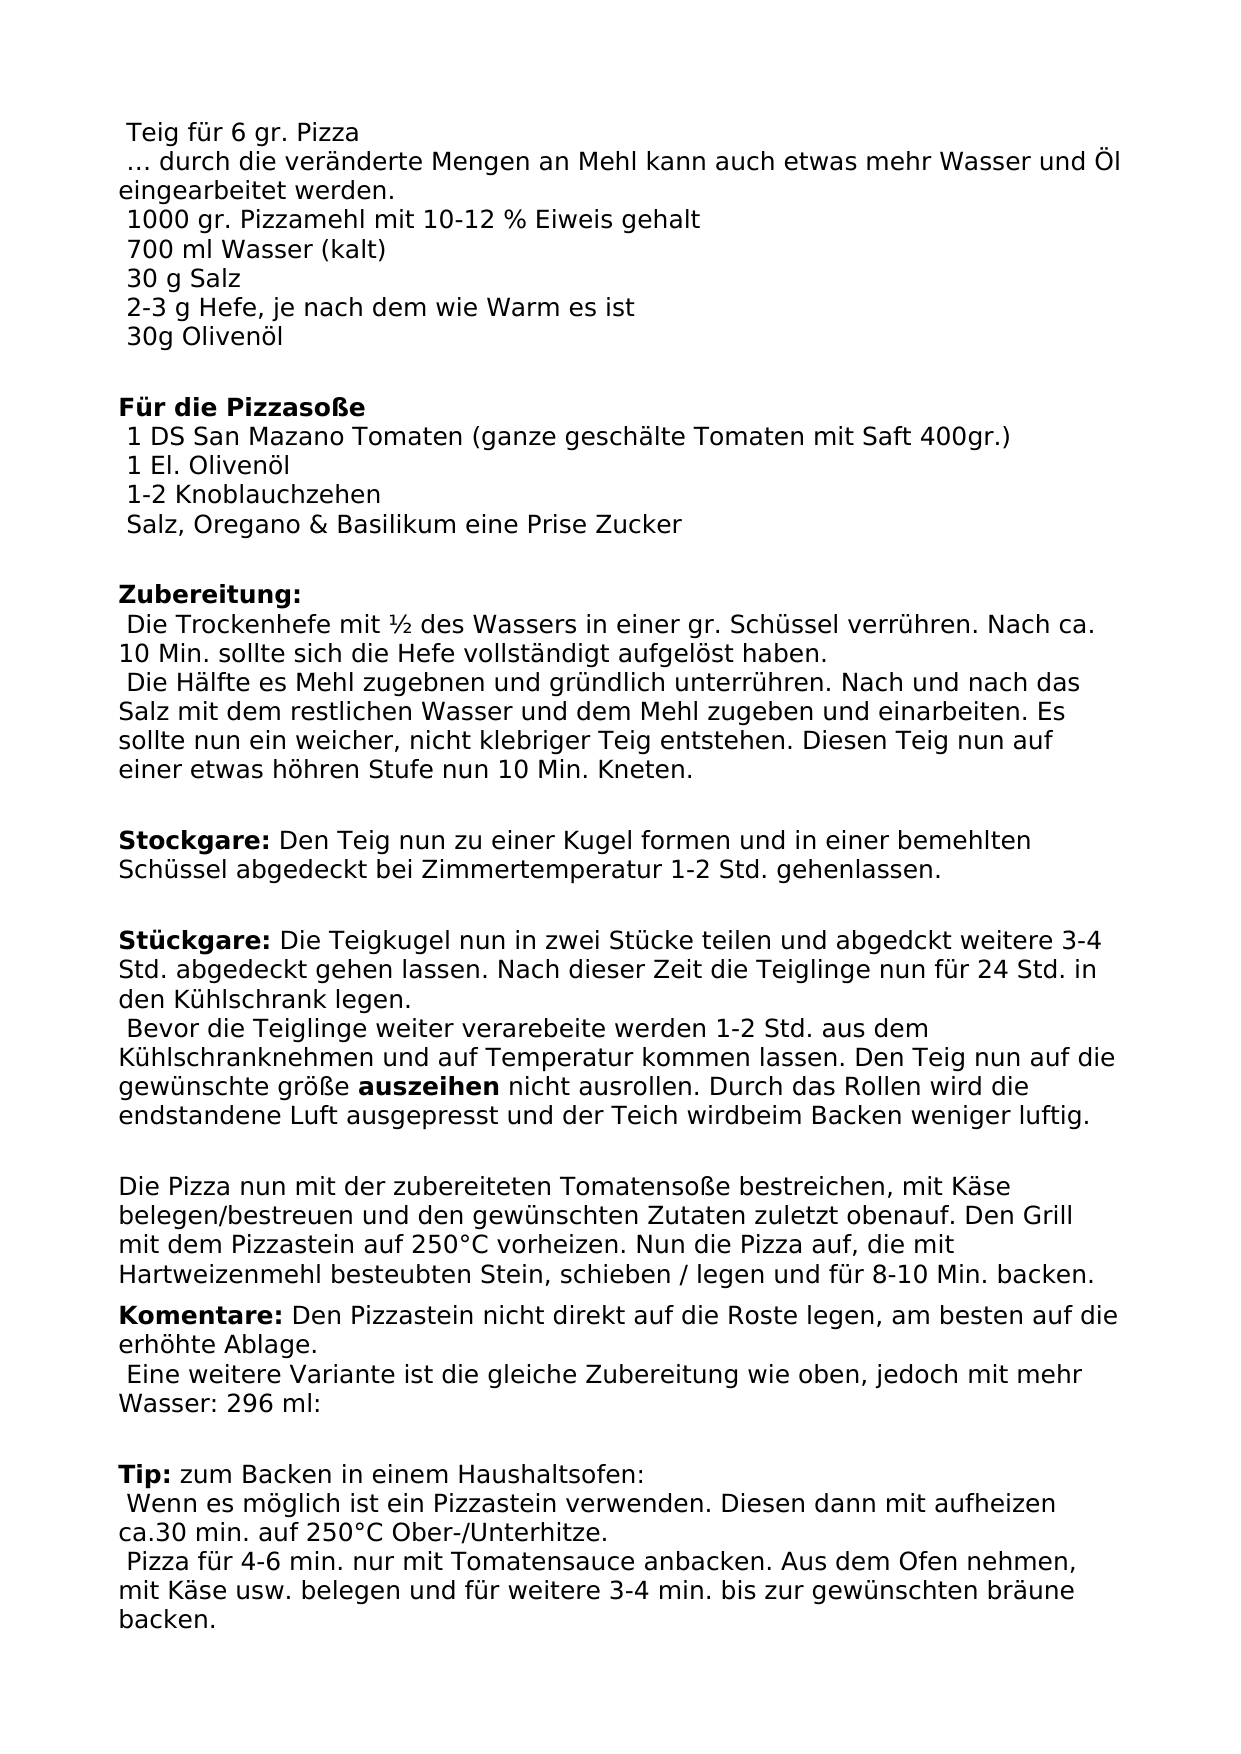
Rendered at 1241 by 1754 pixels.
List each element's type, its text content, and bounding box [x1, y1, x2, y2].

text Zubereitung: Die Trockenhefe mit ½ des Wassers in einer gr. Schüssel verrühren. Nach ca. 10 Min. sollte sich die Hefe vollständigt aufgelöst haben. Die Hälfte es Mehl zugebnen und gründlich unterrühren. Nach und nach das Salz mit dem restlichen Wasser und dem Mehl zugeben und einarbeiten. Es sollte nun ein weicher, nicht klebriger Teig entstehen. Diesen Teig nun auf einer etwas höhren Stufe nun 10 Min. Kneten. [118, 581, 1122, 814]
text Stockgare: Den Teig nun zu einer Kugel formen und in einer bemehlten Schüssel abgedeckt bei Zimmertemperatur 1-2 Std. gehenlassen. [118, 826, 1122, 914]
text Die Pizza nun mit der zubereiteten Tomatensoße bestreichen, mit Käse belegen/bestreuen und den gewünschten Zutaten zuletzt obenauf. Den Grill mit dem Pizzastein auf 250°C vorheizen. Nun die Pizza auf, die mit Hartweizenmehl besteubten Stein, schieben / legen und für 8-10 Min. backen. [118, 1172, 1122, 1289]
text Stückgare: Die Teigkugel nun in zwei Stücke teilen und abgedckt weitere 3-4 Std. abgedeckt gehen lassen. Nach dieser Zeit die Teiglinge nun für 24 Std. in den Kühlschrank legen. Bevor die Teiglinge weiter verarebeite werden 1-2 Std. aus dem Kühlschranknehmen und auf Temperatur kommen lassen. Den Teig nun auf die gewünschte größe auszeihen nicht ausrollen. Durch das Rollen wird die endstandene Luft ausgepresst und der Teich wirdbeim Backen weniger luftig. [118, 926, 1122, 1160]
text Komentare: Den Pizzastein nicht direkt auf die Roste legen, am besten auf die erhöhte Ablage. Eine weitere Variante ist die gleiche Zubereitung wie oben, jedoch mit mehr Wasser: 296 ml: [118, 1301, 1122, 1447]
text Teig für 6 gr. Pizza … durch die veränderte Mengen an Mehl kann auch etwas mehr Wasser und Öl eingearbeitet werden. 1000 gr. Pizzamehl mit 10-12 % Eiweis gehalt 700 ml Wasser (kalt) 30 g Salz 2-3 g Hefe, je nach dem wie Warm es ist 30g Olivenöl [118, 118, 1122, 381]
text Tip: zum Backen in einem Haushaltsofen: Wenn es möglich ist ein Pizzastein verwenden. Diesen dann mit aufheizen ca.30 min. auf 250°C Ober-/Unterhitze. Pizza für 4-6 min. nur mit Tomatensauce anbacken. Aus dem Ofen nehmen, mit Käse usw. belegen und für weitere 3-4 min. bis zur gewünschten bräune backen. [118, 1460, 1122, 1635]
text Für die Pizzasoße 1 DS San Mazano Tomaten (ganze geschälte Tomaten mit Saft 400gr.) 1 El. Olivenöl 1-2 Knoblauchzehen Salz, Oregano & Basilikum eine Prise Zucker [118, 393, 1122, 568]
